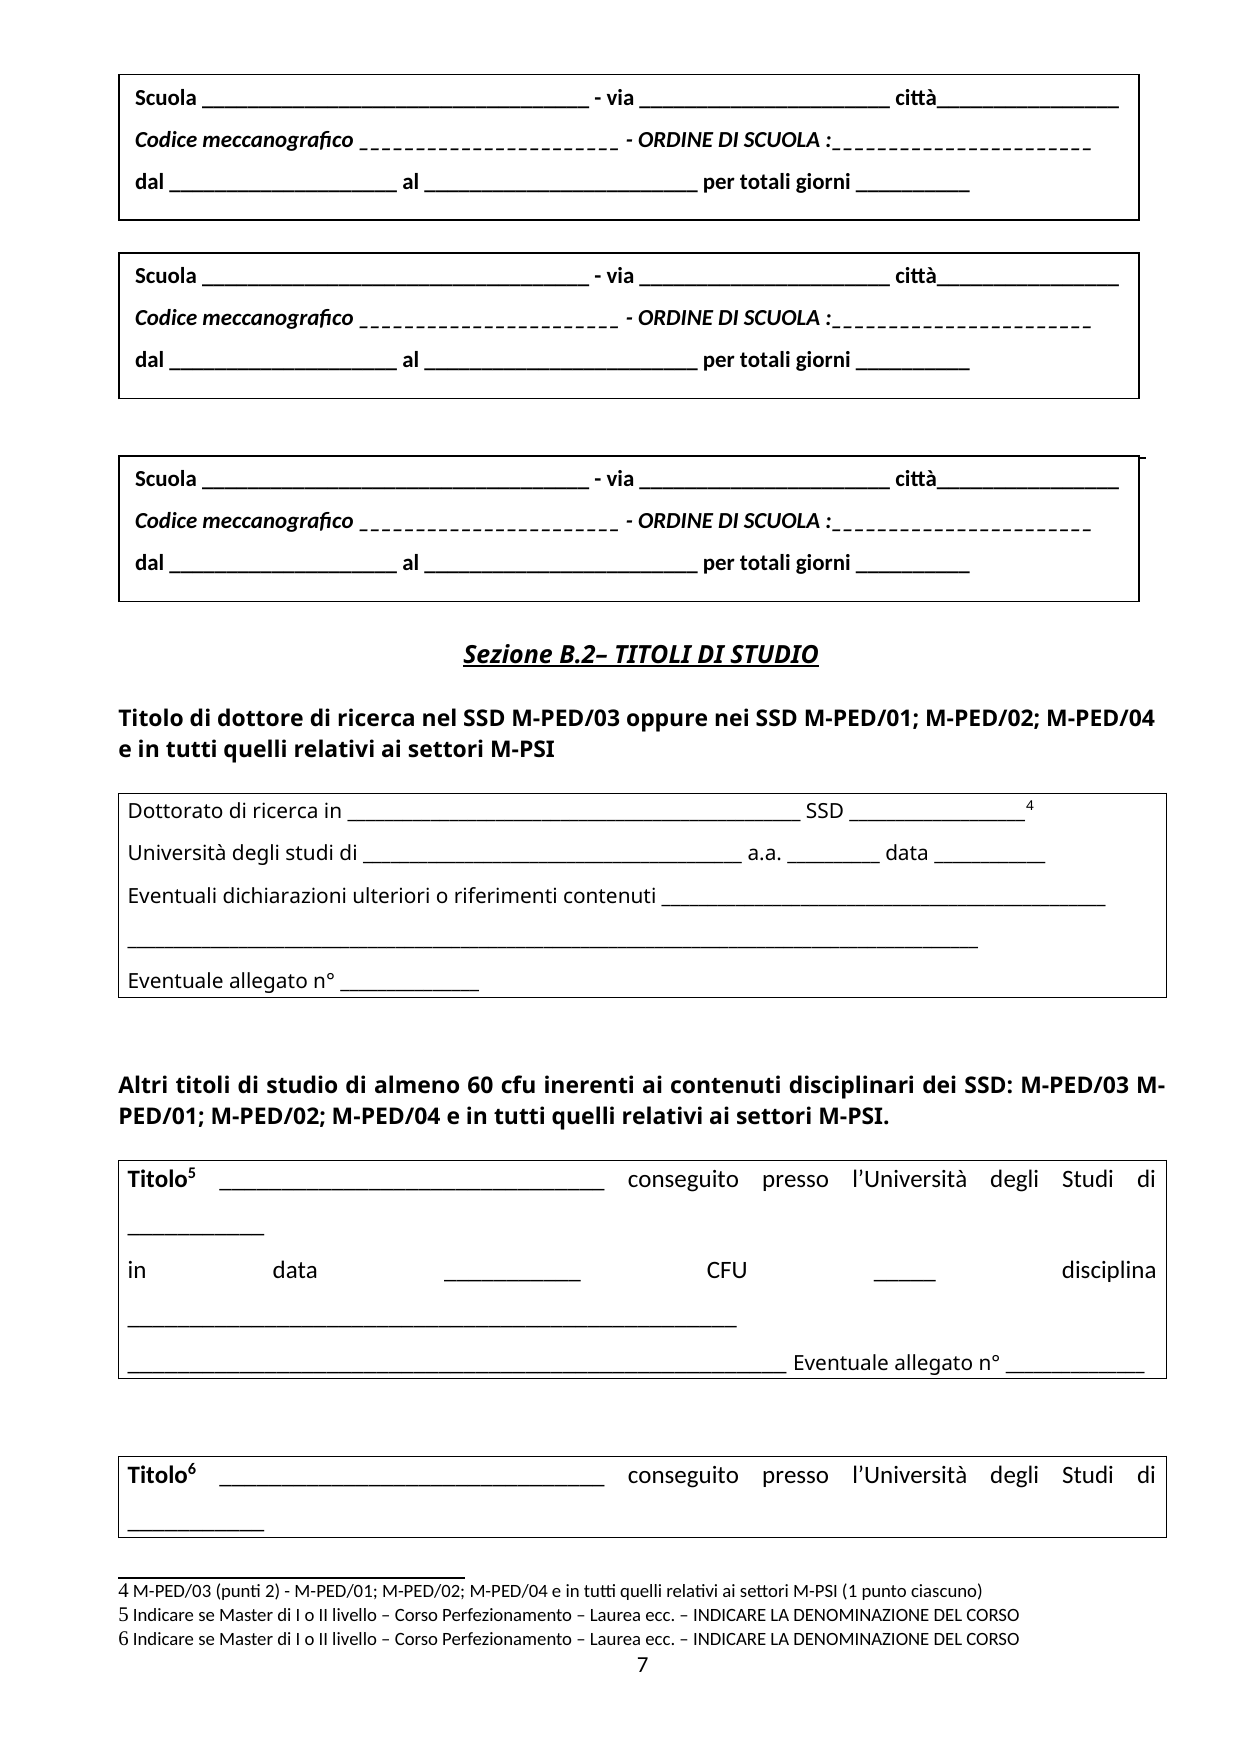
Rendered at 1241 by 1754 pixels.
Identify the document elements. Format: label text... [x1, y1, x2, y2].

text Titolo _______________________________ conseguito presso l’Università degli Studi di ___________ [119, 1161, 1166, 1239]
text Scuola __________________________________ - via ______________________ città________________ [135, 464, 1123, 492]
text in data ___________ CFU _____ disciplina _________________________________________________ [119, 1251, 1166, 1331]
text Titolo di dottore di ricerca nel SSD M-PED/03 oppure nei SSD M-PED/01; M-PED/02; M-PED/04 e in tutti quelli relativi ai settori M-PSI [118, 702, 1167, 764]
text Codice meccanografico _______________________ - ORDINE DI SCUOLA :_______________________ [135, 303, 1123, 331]
text Eventuali dichiarazioni ulteriori o riferimenti contenuti ________________________________________________ [119, 878, 1166, 909]
text Scuola __________________________________ - via ______________________ città________________ [135, 83, 1123, 111]
text Università degli studi di _________________________________________ a.a. __________ data ____________ [119, 835, 1166, 867]
text _____________________________________________________ Eventuale allegato n° _______________ [119, 1343, 1166, 1378]
text Indicare se Master di I o II livello – Corso Perfezionamento – Laurea ecc. – INDICARE LA DENOMINAZIONE DEL CORSO [118, 1602, 1167, 1626]
text Altri titoli di studio di almeno 60 cfu inerenti ai contenuti disciplinari dei SSD: M-PED/03 M-PED/01; M-PED/02; M-PED/04 e in tutti quelli relativi ai settori M-PSI. [118, 1069, 1167, 1131]
text Titolo _______________________________ conseguito presso l’Università degli Studi di ___________ [119, 1457, 1166, 1537]
text dal ____________________ al ________________________ per totali giorni __________ [135, 548, 1123, 576]
text M-PED/03 (punti 2) - M-PED/01; M-PED/02; M-PED/04 e in tutti quelli relativi ai settori M-PSI (1 punto ciascuno) [118, 1578, 1167, 1602]
text Indicare se Master di I o II livello – Corso Perfezionamento – Laurea ecc. – INDICARE LA DENOMINAZIONE DEL CORSO [118, 1626, 1167, 1651]
text dal ____________________ al ________________________ per totali giorni __________ [135, 167, 1123, 195]
text Dottorato di ricerca in _________________________________________________ SSD ___________________ [119, 794, 1166, 824]
text Scuola __________________________________ - via ______________________ città________________ [135, 261, 1123, 289]
text Sezione B.2– TITOLI DI STUDIO [118, 636, 1167, 670]
text Codice meccanografico _______________________ - ORDINE DI SCUOLA :_______________________ [135, 125, 1123, 153]
text ____________________________________________________________________________________________ [119, 920, 1166, 952]
text dal ____________________ al ________________________ per totali giorni __________ [135, 345, 1123, 373]
text Eventuale allegato n° _______________ [119, 963, 1166, 997]
text Codice meccanografico _______________________ - ORDINE DI SCUOLA :_______________________ [135, 506, 1123, 534]
